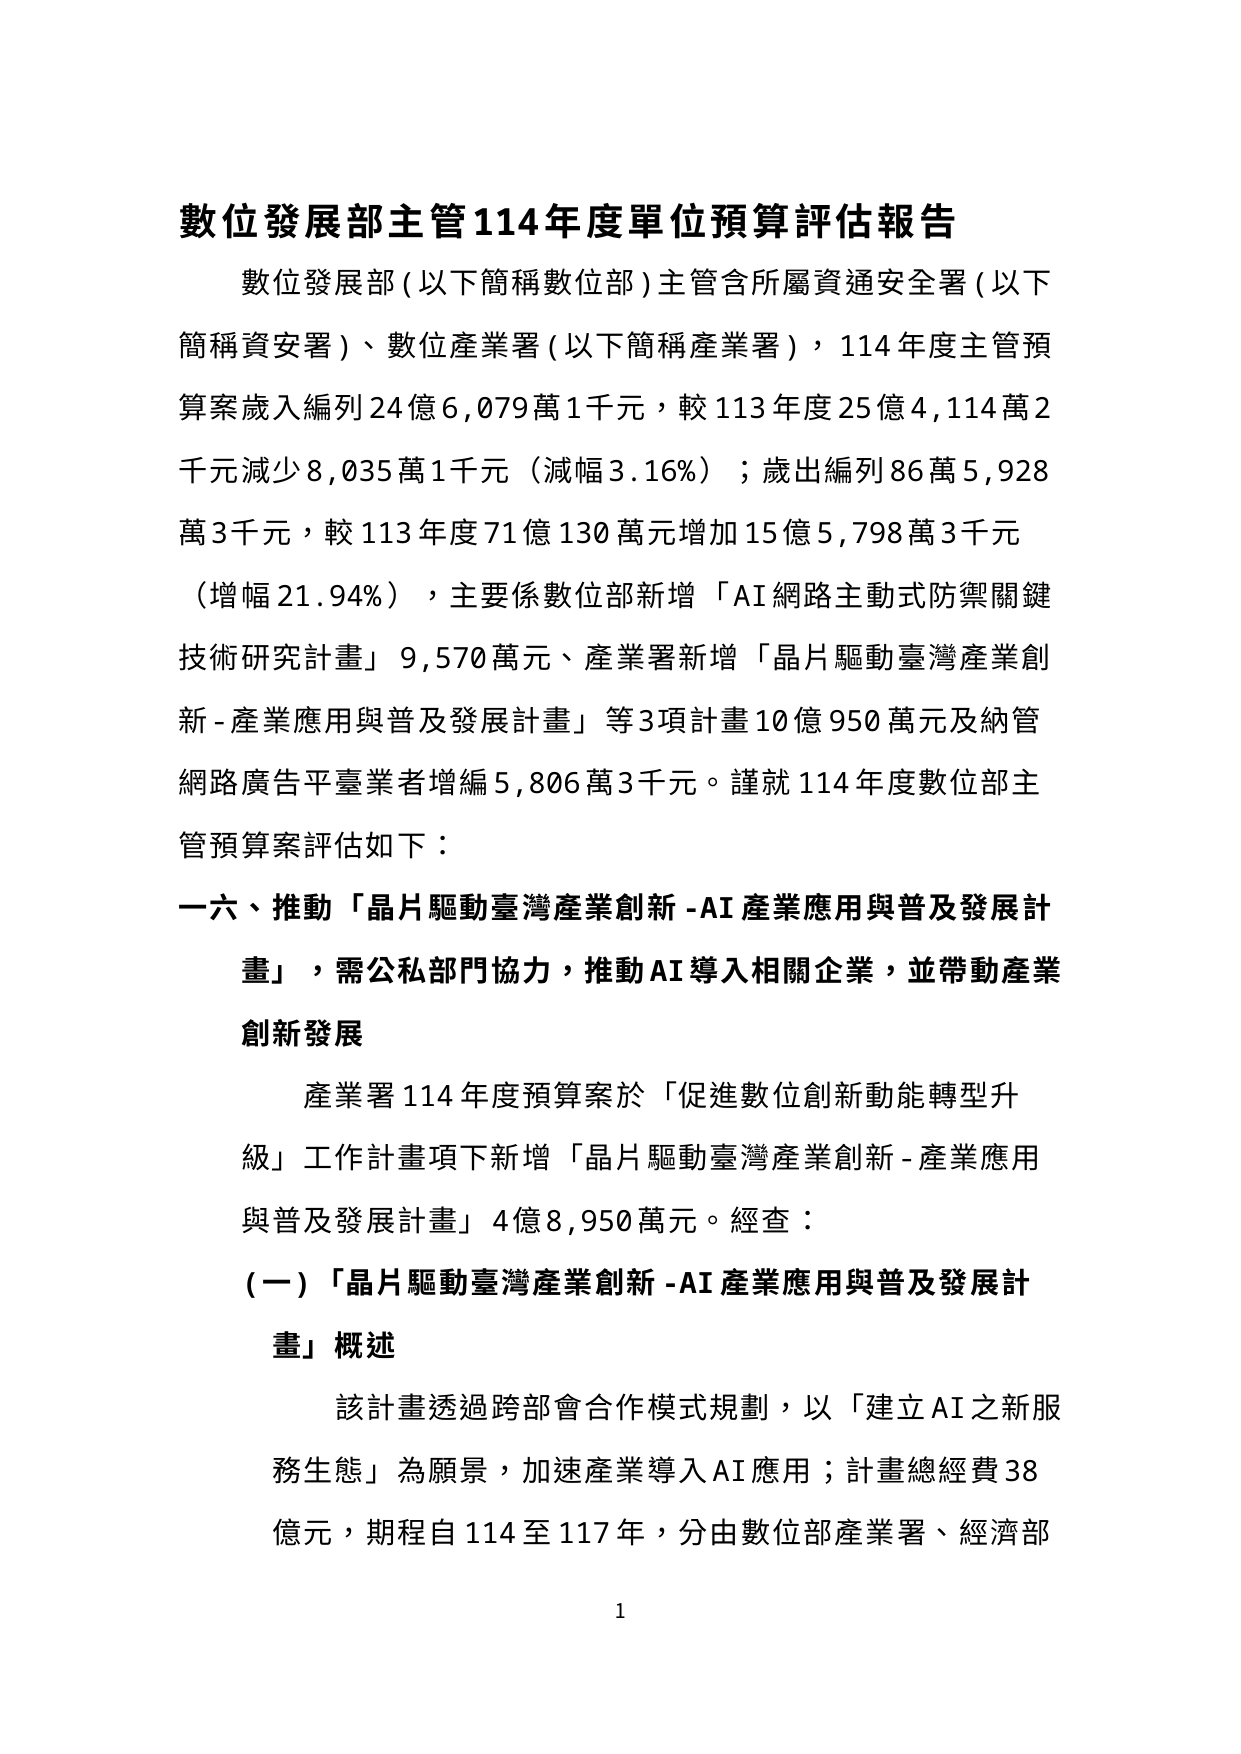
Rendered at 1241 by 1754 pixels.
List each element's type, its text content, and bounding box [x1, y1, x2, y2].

text 數位發展部(以下簡稱數位部)主管含所屬資通安全署(以下簡稱資安署)、數位產業署(以下簡稱產業署)，114年度主管預算案歲入編列24億6,079萬1千元，較113年度25億4,114萬2千元減少8,035萬1千元（減幅3.16%）；歲出編列86萬5,928萬3千元，較113年度71億130萬元增加15億5,798萬3千元（增幅21.94%），主要係數位部新增「AI網路主動式防禦關鍵技術研究計畫」9,570萬元、產業署新增「晶片驅動臺灣產業創新-產業應用與普及發展計畫」等3項計畫10億950萬元及納管網路廣告平臺業者增編5,806萬3千元。謹就114年度數位部主管預算案評估如下： [177, 240, 1063, 865]
text 一六、推動「晶片驅動臺灣產業創新-AI產業應用與普及發展計畫」，需公私部門協力，推動AI導入相關企業，並帶動產業創新發展 [177, 865, 1063, 1052]
text (一)「晶片驅動臺灣產業創新-AI產業應用與普及發展計畫」概述 [236, 1240, 1063, 1365]
text 產業署114年度預算案於「促進數位創新動能轉型升級」工作計畫項下新增「晶片驅動臺灣產業創新-產業應用與普及發展計畫」4億8,950萬元。經查： [236, 1052, 1063, 1240]
text 該計畫透過跨部會合作模式規劃，以「建立AI之新服務生態」為願景，加速產業導入AI應用；計畫總經費38億元，期程自114至117年，分由數位部產業署、經濟部 [266, 1365, 1063, 1552]
text 數位發展部主管114年度單位預算評估報告 [177, 177, 1063, 240]
